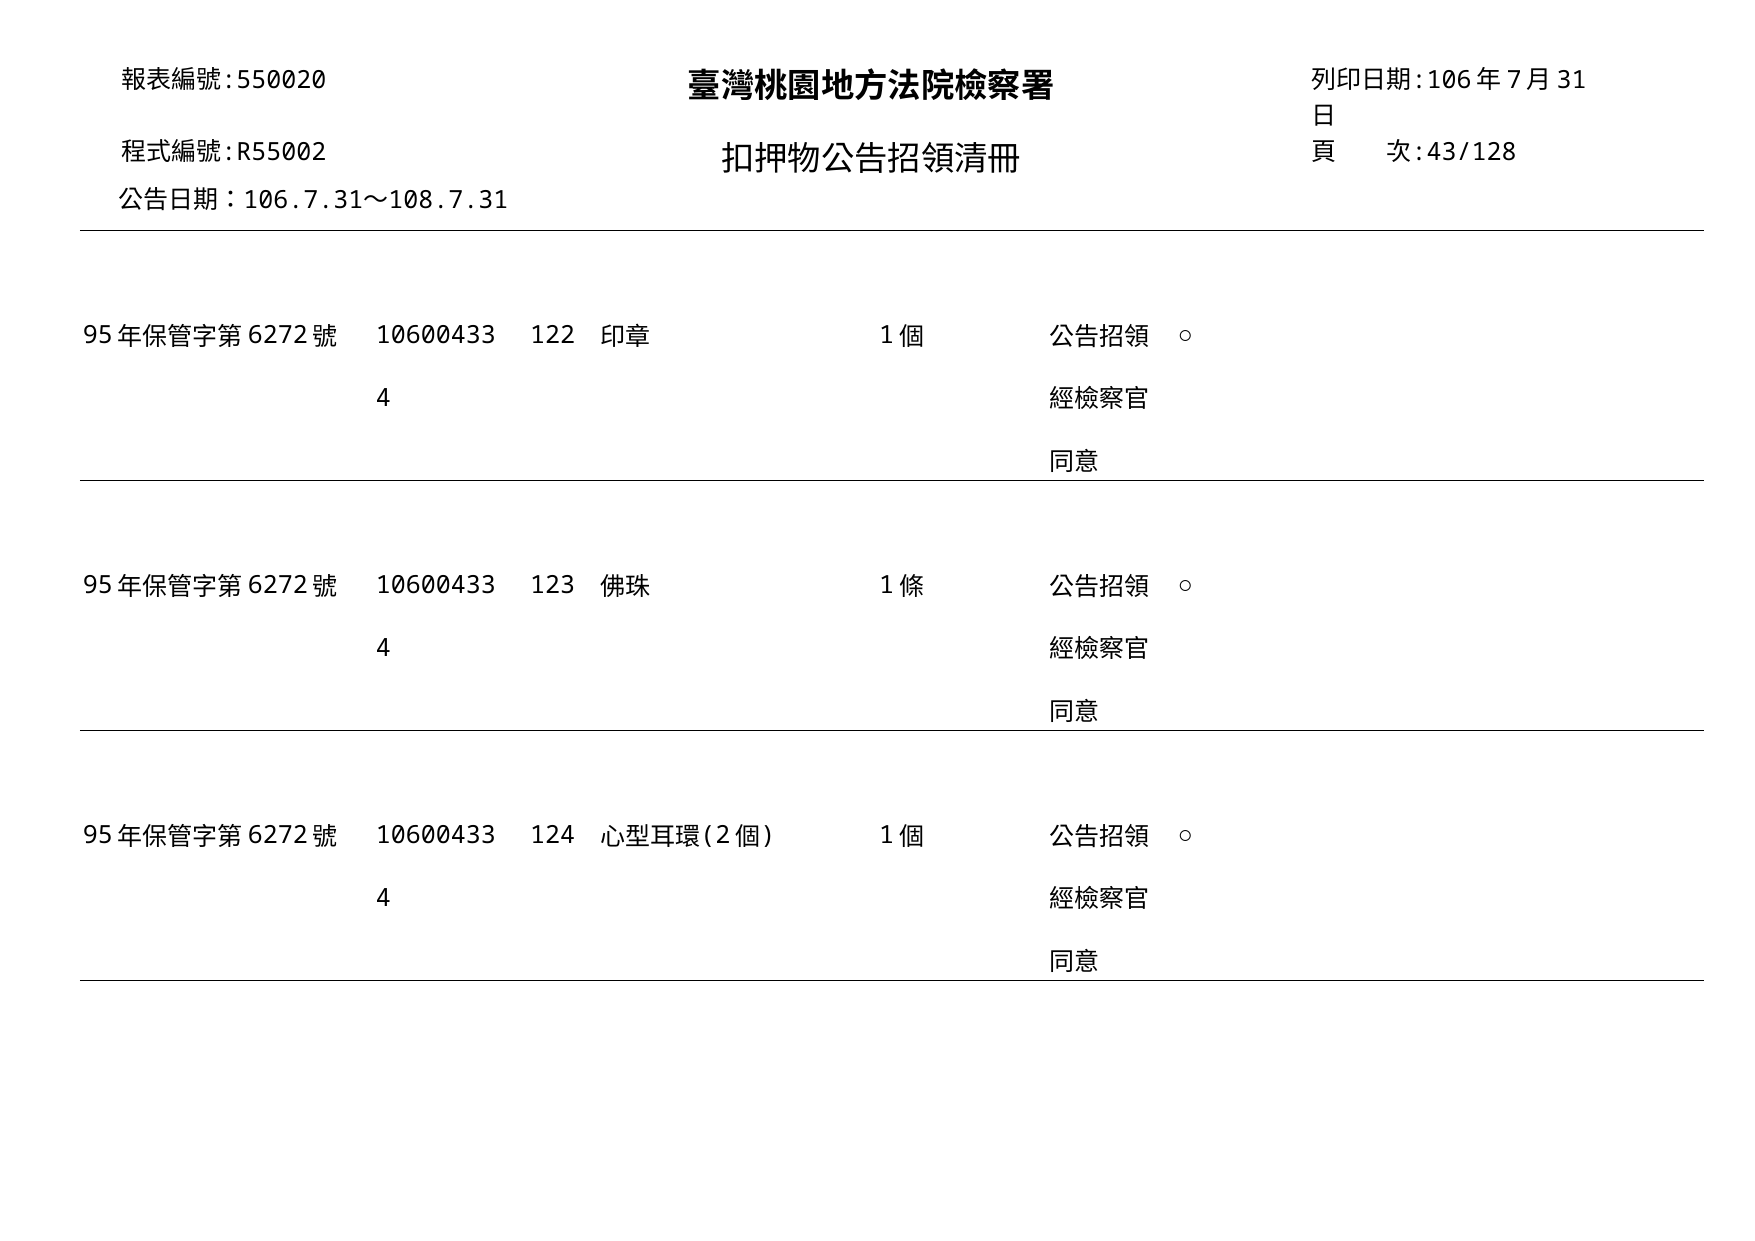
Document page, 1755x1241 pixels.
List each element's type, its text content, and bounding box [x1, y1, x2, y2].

table_cell 公告招領經檢察官同意 [1046, 481, 1175, 730]
table_cell 佛珠 [597, 481, 807, 730]
table_cell ○ [1175, 481, 1317, 730]
table_cell 公告招領經檢察官同意 [1046, 731, 1175, 980]
table_cell [1575, 731, 1704, 980]
table_cell 123 [507, 481, 597, 730]
table_cell 95年保管字第6272號 [80, 731, 373, 980]
table_cell 1個 [808, 731, 927, 980]
table_cell 122 [507, 231, 597, 480]
table_cell 心型耳環(2個) [597, 731, 807, 980]
table_cell 124 [507, 731, 597, 980]
table_cell [927, 481, 1046, 730]
table_cell ○ [1175, 731, 1317, 980]
table_cell [1317, 481, 1575, 730]
table_cell [927, 231, 1046, 480]
table_cell 公告招領經檢察官同意 [1046, 231, 1175, 480]
table_cell 95年保管字第6272號 [80, 231, 373, 480]
table_cell 106004334 [373, 731, 507, 980]
table_cell 95年保管字第6272號 [80, 481, 373, 730]
table_cell [927, 731, 1046, 980]
table_cell ○ [1175, 231, 1317, 480]
table_cell 1條 [808, 481, 927, 730]
table_cell 106004334 [373, 481, 507, 730]
table_cell 1個 [808, 231, 927, 480]
table_cell [1317, 731, 1575, 980]
table_cell 印章 [597, 231, 807, 480]
table_cell [1575, 481, 1704, 730]
table_cell 106004334 [373, 231, 507, 480]
table_cell [1575, 231, 1704, 480]
table_cell [1317, 231, 1575, 480]
